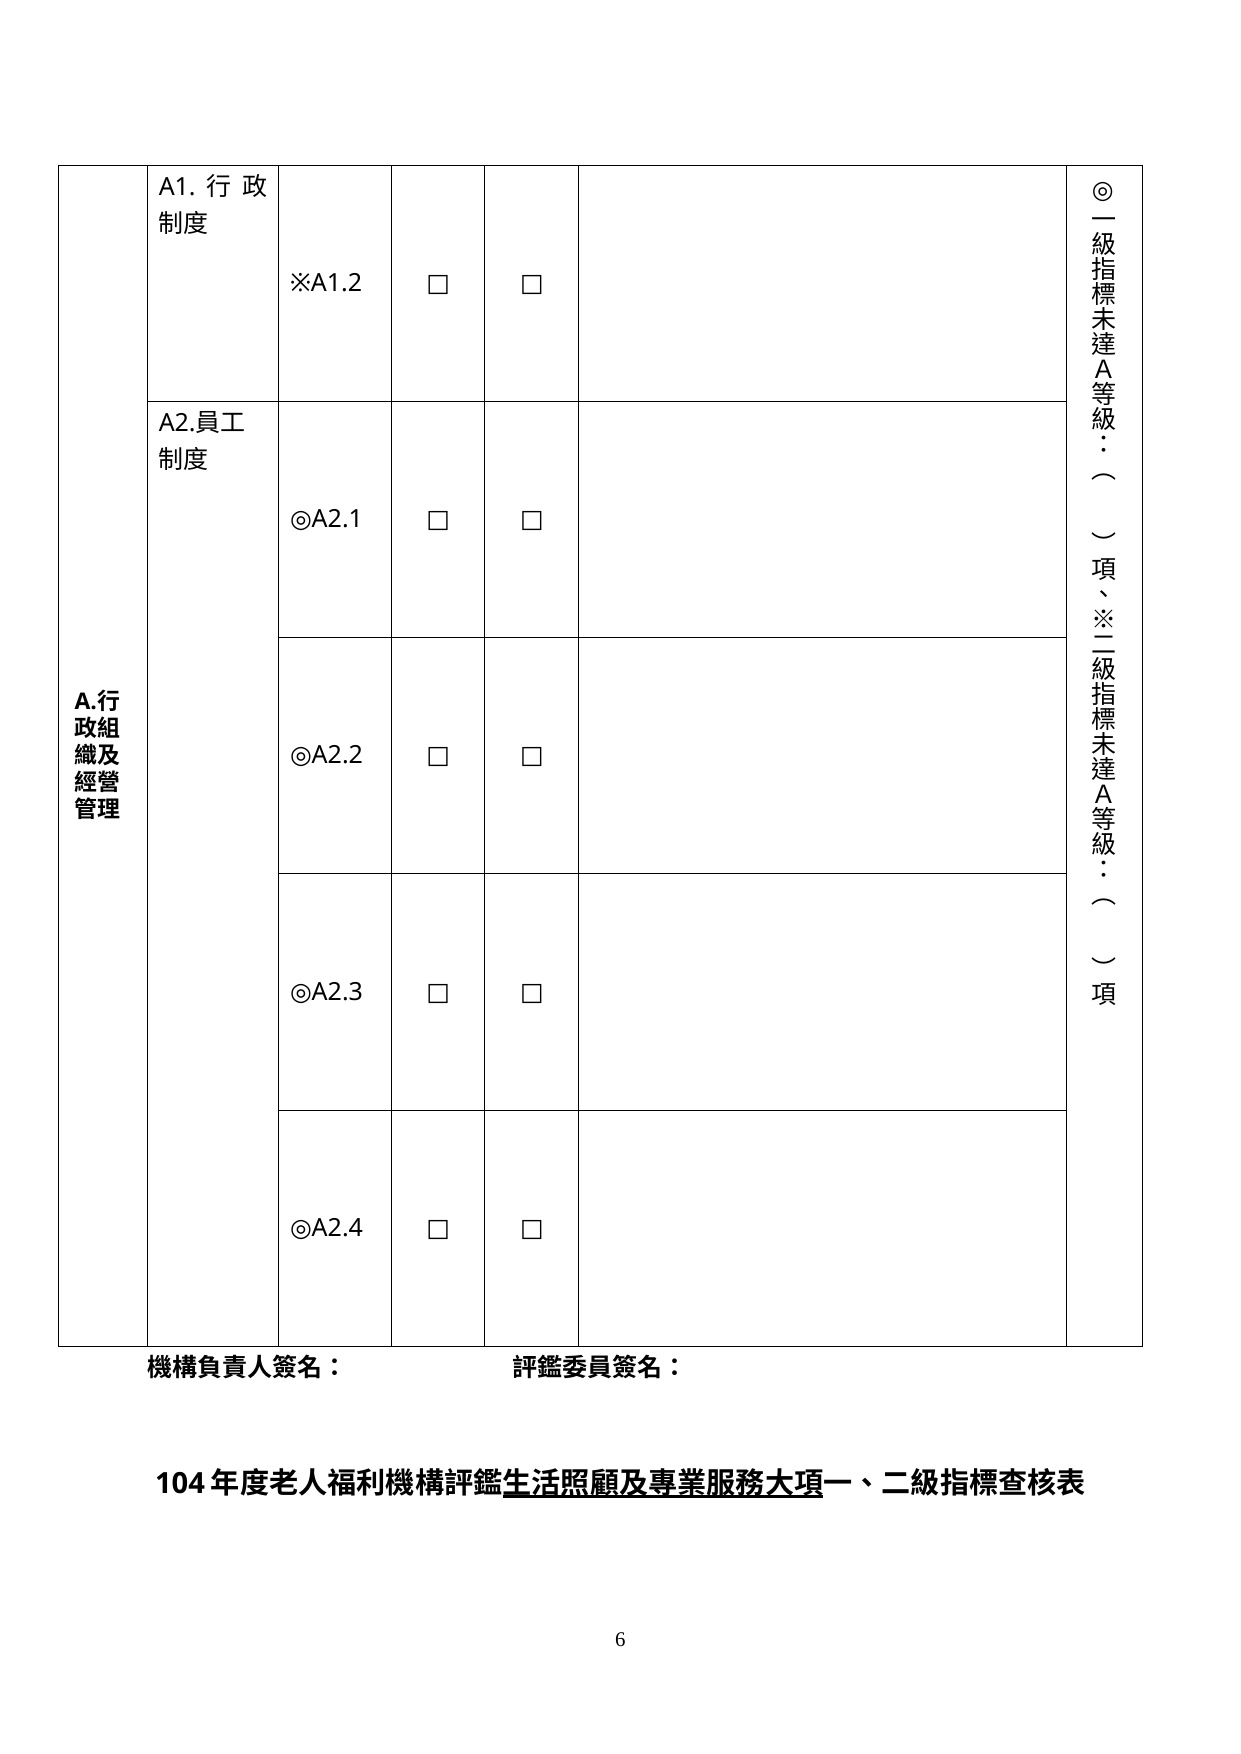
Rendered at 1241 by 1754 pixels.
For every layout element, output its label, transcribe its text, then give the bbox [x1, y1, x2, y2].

table_cell ◎一級指標未達Ａ等級：（ ）項、※二級指標未達Ａ等級：（ ）項 [1067, 166, 1142, 1346]
table_cell [579, 402, 1066, 637]
table_cell ※A1.2 [279, 166, 391, 401]
table_cell □ [392, 874, 484, 1109]
table_cell A.行政組織及經營管理 [59, 166, 147, 1346]
table_cell ◎A2.4 [279, 1111, 391, 1346]
table_cell A2.員工制度 [148, 402, 278, 1346]
table_cell □ [485, 166, 578, 401]
table_cell □ [392, 1111, 484, 1346]
table_cell □ [392, 166, 484, 401]
table_cell A1.行政制度 [148, 166, 278, 401]
text 104年度老人福利機構評鑑生活照顧及專業服務大項一、二級指標查核表 [148, 1459, 1092, 1502]
table_cell ◎A2.1 [279, 402, 391, 637]
table_cell □ [485, 402, 578, 637]
text 機構負責人簽名： 評鑑委員簽名： [148, 1347, 1176, 1384]
table_cell [579, 874, 1066, 1109]
table_cell [579, 166, 1066, 401]
table_cell □ [392, 638, 484, 873]
table_cell □ [485, 874, 578, 1109]
table_cell □ [485, 1111, 578, 1346]
table_cell □ [392, 402, 484, 637]
table_cell ◎A2.2 [279, 638, 391, 873]
table_cell □ [485, 638, 578, 873]
table_cell ◎A2.3 [279, 874, 391, 1109]
table_cell [579, 638, 1066, 873]
table_cell [579, 1111, 1066, 1346]
